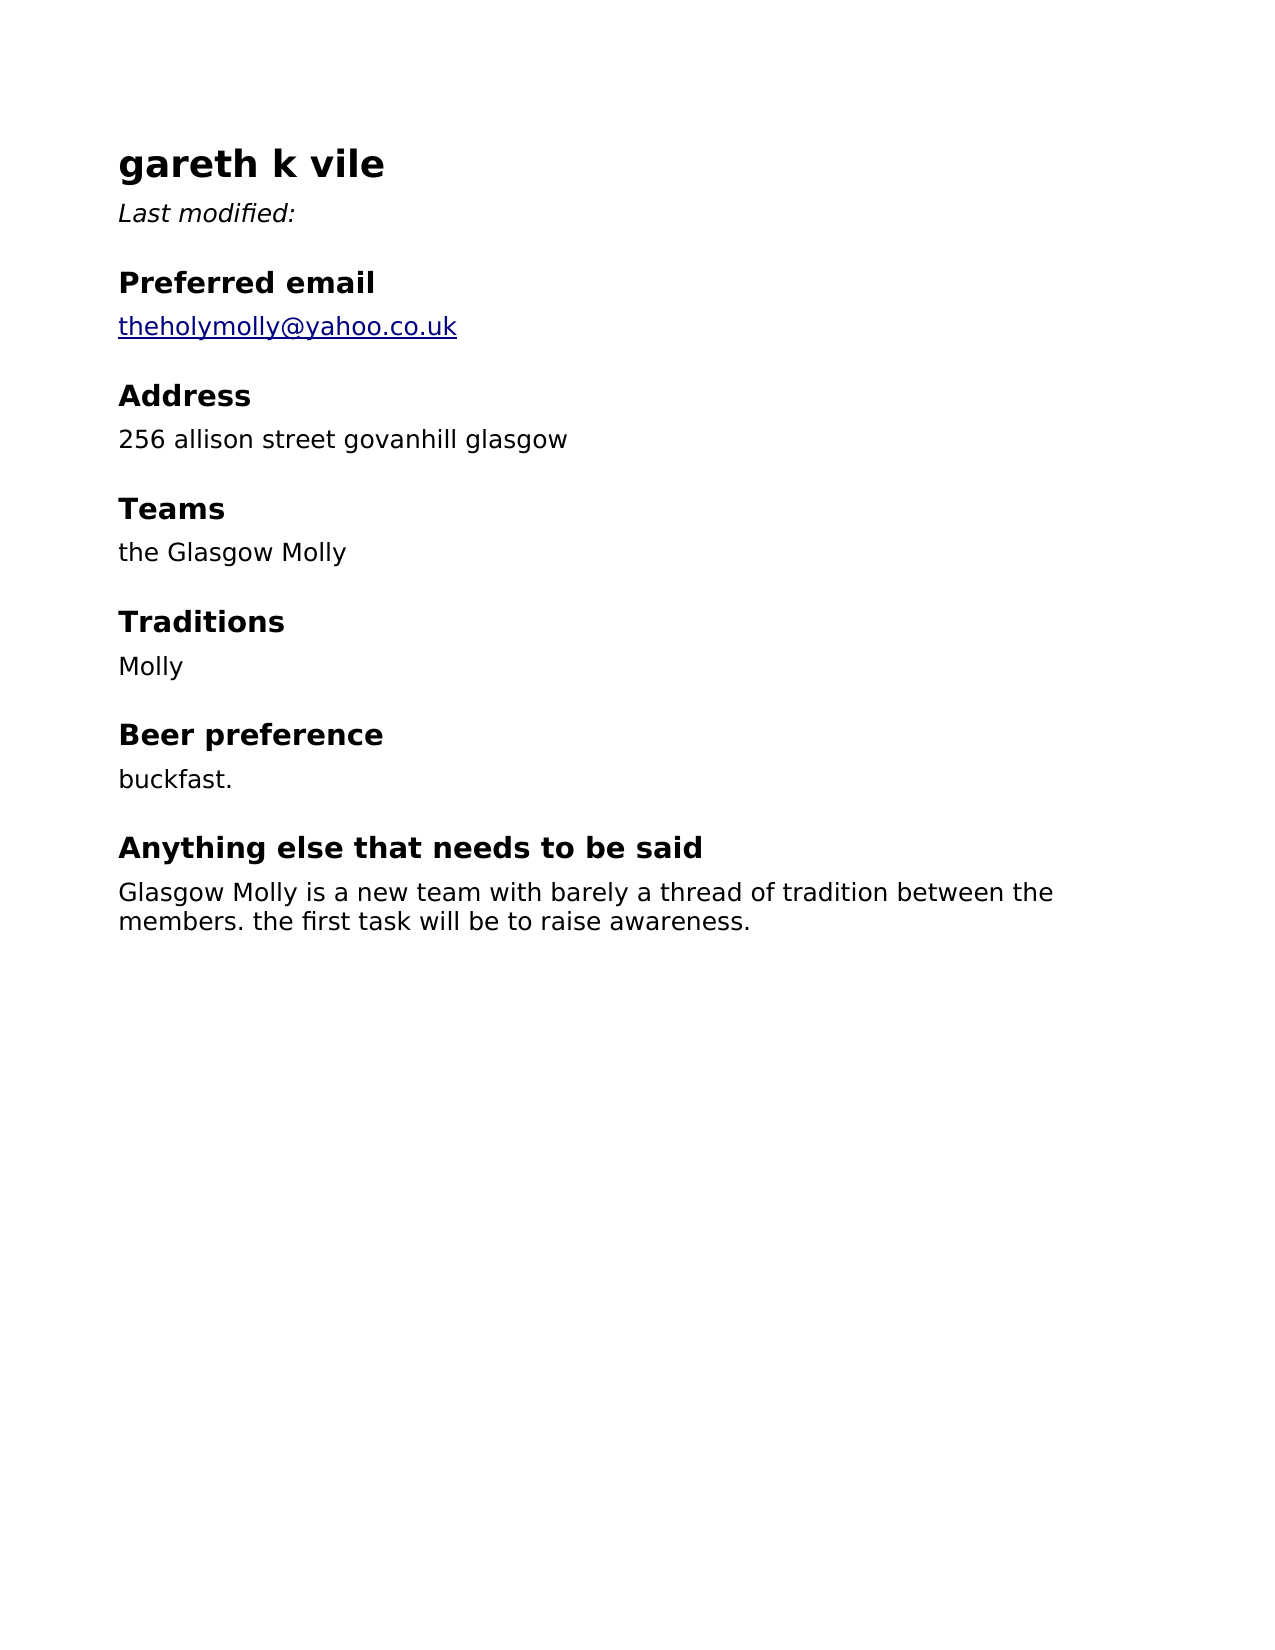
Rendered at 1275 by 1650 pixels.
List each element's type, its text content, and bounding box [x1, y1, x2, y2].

text the Glasgow Molly [118, 539, 1157, 568]
subtitle Preferred email [118, 266, 1157, 300]
text Last modified: [118, 199, 1157, 228]
subtitle Teams [118, 492, 1157, 526]
text Glasgow Molly is a new team with barely a thread of tradition between the members. the first task will be to raise awareness. [118, 878, 1157, 936]
subtitle Anything else that needs to be said [118, 832, 1157, 866]
text theholymolly@yahoo.co.uk [118, 312, 1157, 342]
text buckfast. [118, 765, 1157, 794]
text Molly [118, 652, 1157, 681]
subtitle Beer preference [118, 718, 1157, 752]
subtitle gareth k vile [118, 143, 1157, 187]
subtitle Address [118, 379, 1157, 413]
text 256 allison street govanhill glasgow [118, 426, 1157, 455]
subtitle Traditions [118, 605, 1157, 639]
